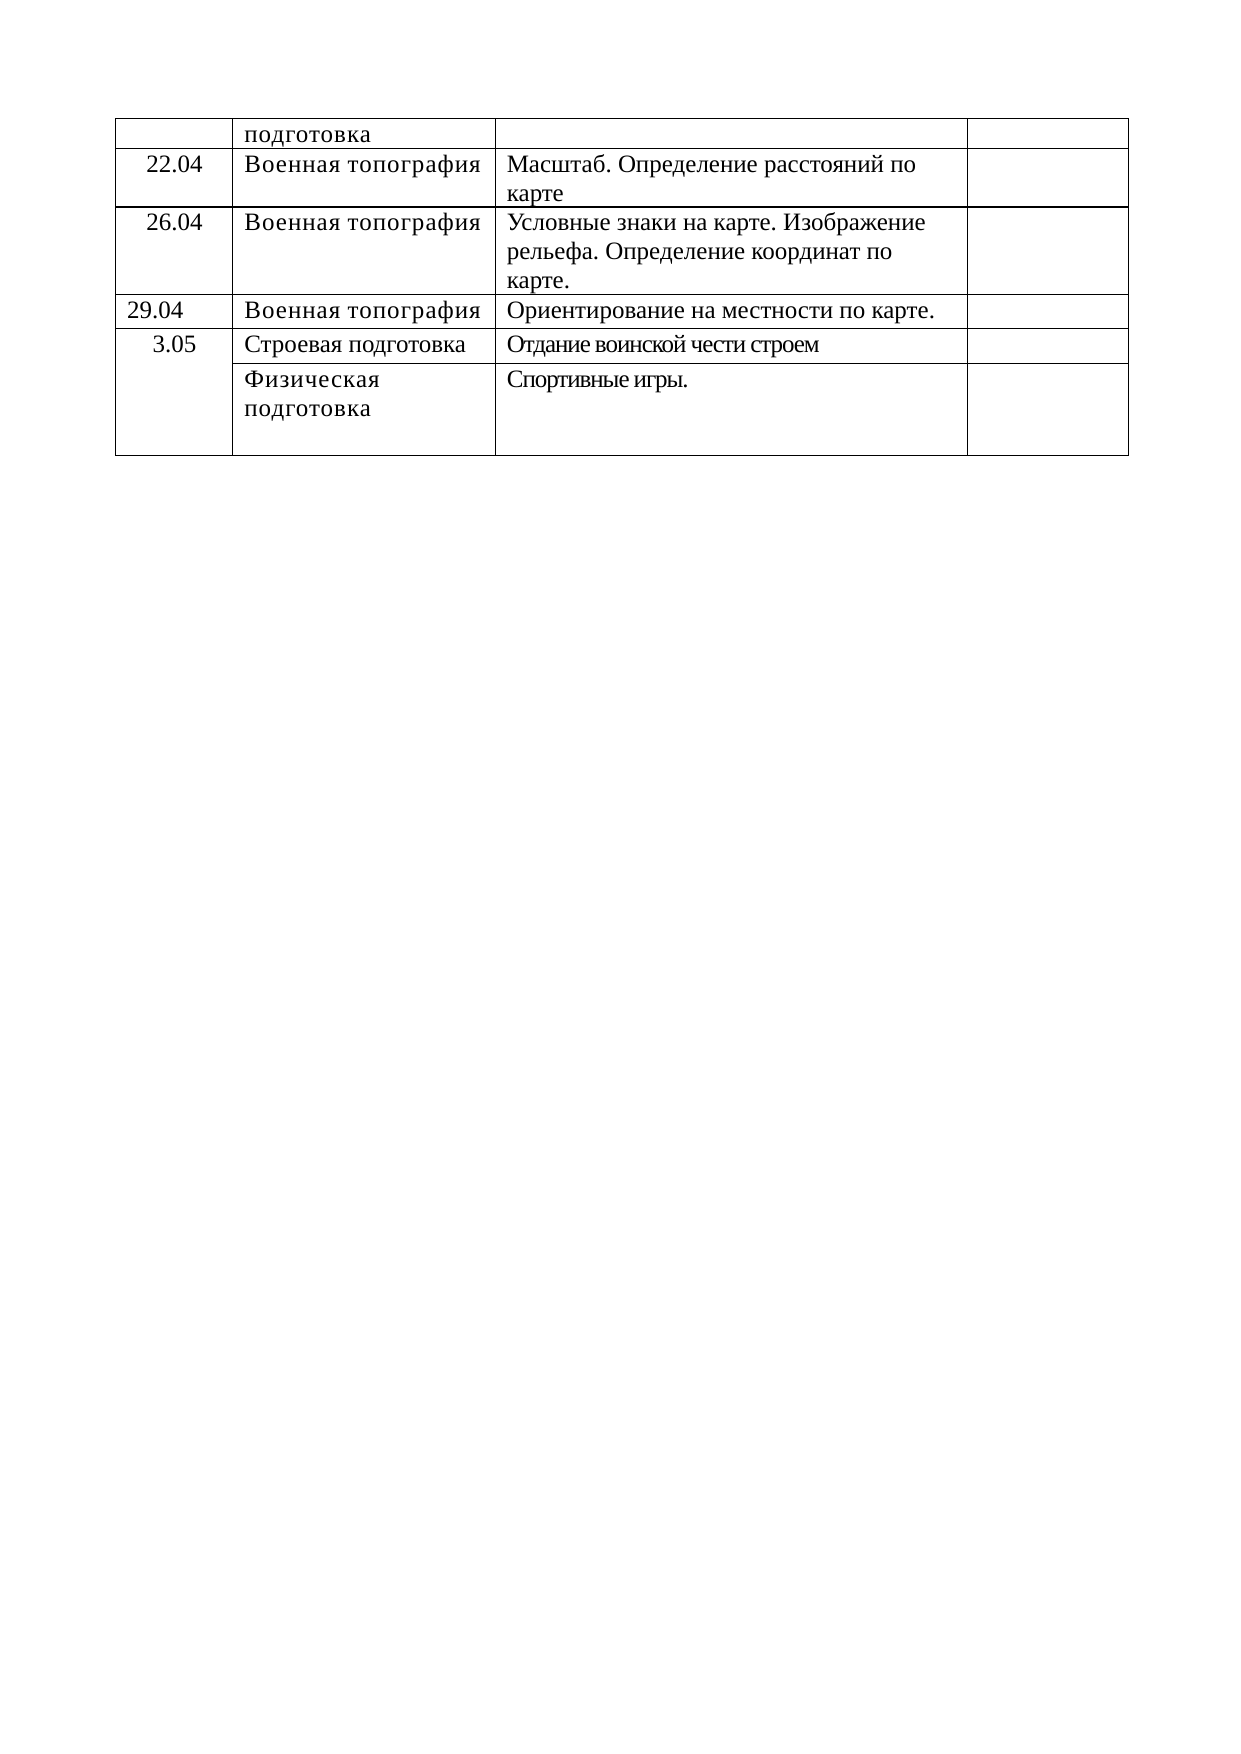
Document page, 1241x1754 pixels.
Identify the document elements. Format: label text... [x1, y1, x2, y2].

table_cell Строевая подготовка [233, 329, 495, 363]
table_cell [116, 119, 232, 148]
table_cell Условные знаки на карте. Изображение рельефа. Определение координат по карте. [496, 208, 967, 294]
table_cell [968, 329, 1128, 363]
table_cell [496, 119, 967, 148]
table_cell подготовка [233, 119, 495, 148]
table_cell Спортивные игры. [496, 364, 967, 455]
table_cell 29.04 [116, 295, 232, 328]
table_cell Военная топография [233, 149, 495, 206]
table_cell Военная топография [233, 295, 495, 328]
table_cell 26.04 [116, 208, 232, 294]
table_cell Физическая подготовка [233, 364, 495, 455]
table_cell [968, 364, 1128, 455]
table_cell Военная топография [233, 208, 495, 294]
table_cell [968, 149, 1128, 206]
table_cell Масштаб. Определение расстояний по карте [496, 149, 967, 206]
table_cell [968, 208, 1128, 294]
table_cell [968, 295, 1128, 328]
table_cell 22.04 [116, 149, 232, 206]
table_cell 3.05 [116, 329, 232, 455]
table_cell Отдание воинской чести строем [496, 329, 967, 363]
table_cell [968, 119, 1128, 148]
table_cell Ориентирование на местности по карте. [496, 295, 967, 328]
